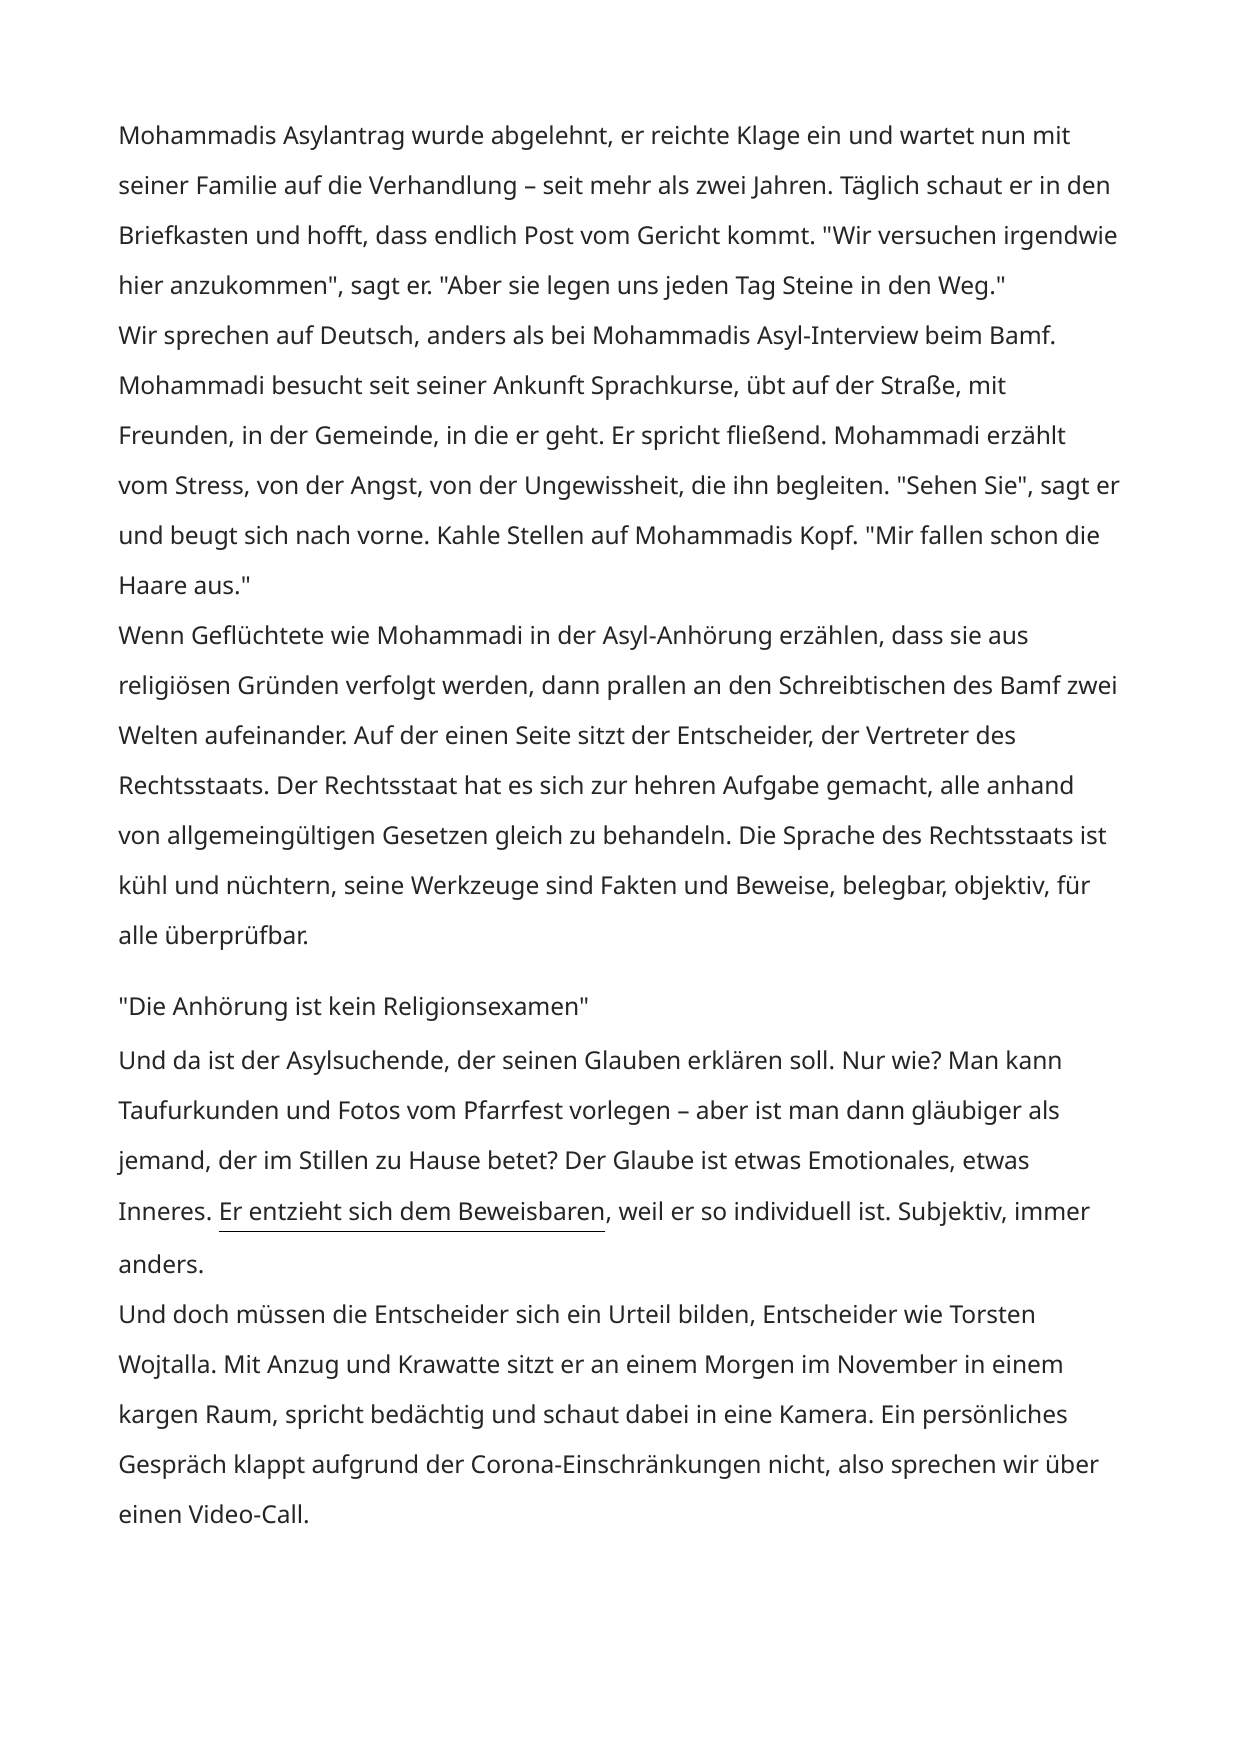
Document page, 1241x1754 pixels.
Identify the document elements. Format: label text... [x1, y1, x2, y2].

subtitle "Die Anhörung ist kein Religionsexamen" [118, 989, 1122, 1022]
text Und da ist der Asylsuchende, der seinen Glauben erklären soll. Nur wie? Man kann Taufurkunden und Fotos vom Pfarrfest vorlegen – aber ist man dann gläubiger als jemand, der im Stillen zu Hause betet? Der Glaube ist etwas Emotionales, etwas Inneres. Er entzieht sich dem Beweisbaren, weil er so individuell ist. Subjektiv, immer anders. [118, 1043, 1122, 1281]
text Wir sprechen auf Deutsch, anders als bei Mohammadis Asyl-Interview beim Bamf. Mohammadi besucht seit seiner Ankunft Sprachkurse, übt auf der Straße, mit Freunden, in der Gemeinde, in die er geht. Er spricht fließend. Mohammadi erzählt vom Stress, von der Angst, von der Ungewissheit, die ihn begleiten. "Sehen Sie", sagt er und beugt sich nach vorne. Kahle Stellen auf Mohammadis Kopf. "Mir fallen schon die Haare aus." [118, 318, 1122, 601]
text Wenn Geflüchtete wie Mohammadi in der Asyl-Anhörung erzählen, dass sie aus religiösen Gründen verfolgt werden, dann prallen an den Schreibtischen des Bamf zwei Welten aufeinander. Auf der einen Seite sitzt der Entscheider, der Vertreter des Rechtsstaats. Der Rechtsstaat hat es sich zur hehren Aufgabe gemacht, alle anhand von allgemeingültigen Gesetzen gleich zu behandeln. Die Sprache des Rechtsstaats ist kühl und nüchtern, seine Werkzeuge sind Fakten und Beweise, belegbar, objektiv, für alle überprüfbar. [118, 618, 1122, 951]
text Mohammadis Asylantrag wurde abgelehnt, er reichte Klage ein und wartet nun mit seiner Familie auf die Verhandlung – seit mehr als zwei Jahren. Täglich schaut er in den Briefkasten und hofft, dass endlich Post vom Gericht kommt. "Wir versuchen irgendwie hier anzukommen", sagt er. "Aber sie legen uns jeden Tag Steine in den Weg." [118, 118, 1122, 301]
text Und doch müssen die Entscheider sich ein Urteil bilden, Entscheider wie Torsten Wojtalla. Mit Anzug und Krawatte sitzt er an einem Morgen im November in einem kargen Raum, spricht bedächtig und schaut dabei in eine Kamera. Ein persönliches Gespräch klappt aufgrund der Corona-Einschränkungen nicht, also sprechen wir über einen Video-Call. [118, 1298, 1122, 1531]
